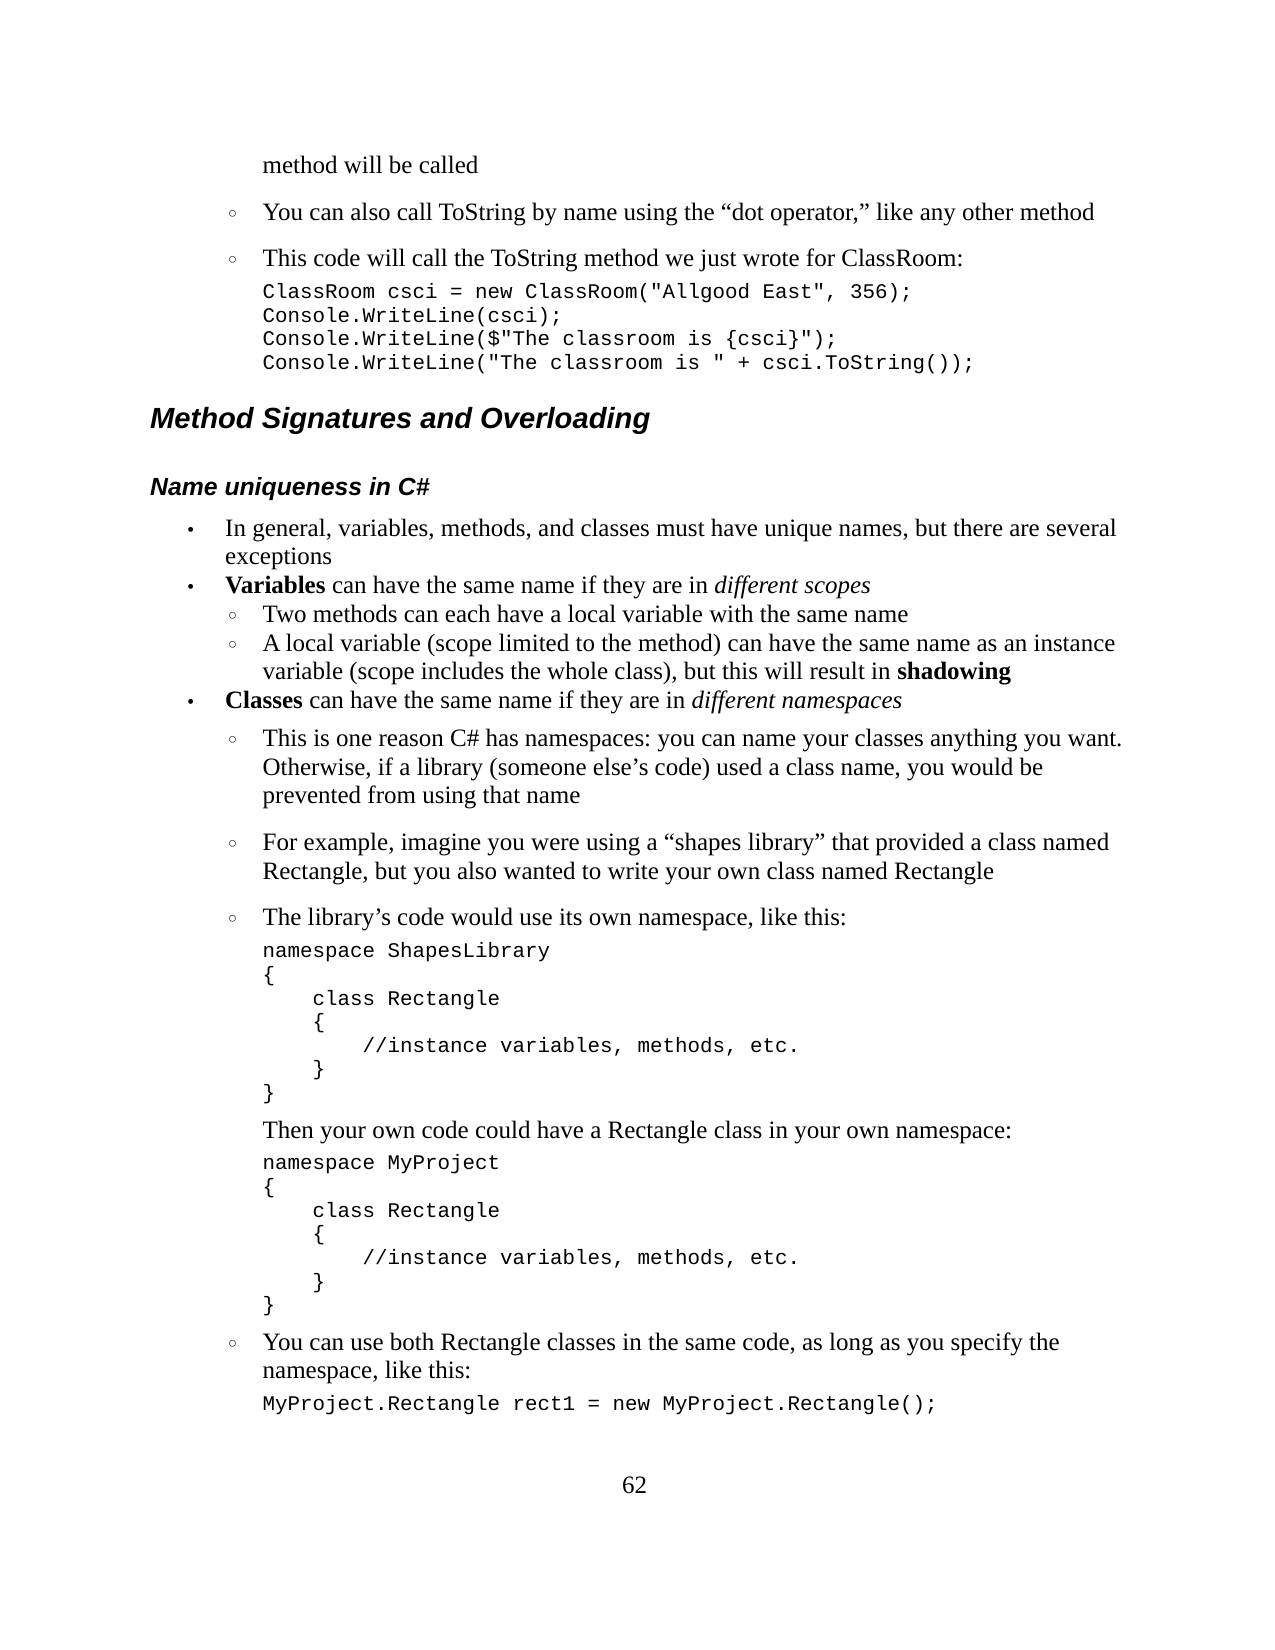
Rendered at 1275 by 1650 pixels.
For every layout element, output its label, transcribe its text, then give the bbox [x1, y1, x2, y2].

list Variables can have the same name if they are in different scopes [187, 570, 1125, 599]
list MyProject.Rectangle rect1 = new MyProject.Rectangle(); [225, 1393, 1125, 1417]
list Console.WriteLine($"The classroom is {csci}"); [225, 328, 1125, 352]
list } [225, 1082, 1125, 1106]
list You can use both Rectangle classes in the same code, as long as you specify the namespace, like this: [225, 1327, 1125, 1384]
list //instance variables, methods, etc. [225, 1247, 1125, 1271]
list class Rectangle [225, 1200, 1125, 1223]
list { [225, 1223, 1125, 1247]
list For example, imagine you were using a “shapes library” that provided a class named Rectangle, but you also wanted to write your own class named Rectangle [225, 827, 1125, 884]
list namespace ShapesLibrary [225, 940, 1125, 964]
list Console.WriteLine("The classroom is " + csci.ToString()); [225, 352, 1125, 376]
subtitle Name uniqueness in C# [150, 472, 1125, 500]
list method will be called [225, 150, 1125, 179]
list //instance variables, methods, etc. [225, 1035, 1125, 1058]
list In general, variables, methods, and classes must have unique names, but there are several exceptions [187, 513, 1125, 570]
list namespace MyProject [225, 1152, 1125, 1176]
list class Rectangle [225, 987, 1125, 1011]
list Classes can have the same name if they are in different namespaces [187, 685, 1125, 714]
list You can also call ToString by name using the “dot operator,” like any other method [225, 197, 1125, 225]
list Console.WriteLine(csci); [225, 305, 1125, 328]
list { [225, 1011, 1125, 1035]
list } [225, 1058, 1125, 1082]
list The library’s code would use its own namespace, like this: [225, 902, 1125, 931]
list Two methods can each have a local variable with the same name [225, 599, 1125, 628]
list This is one reason C# has namespaces: you can name your classes anything you want. Otherwise, if a library (someone else’s code) used a class name, you would be prevented from using that name [225, 723, 1125, 809]
list } [225, 1271, 1125, 1294]
list Then your own code could have a Rectangle class in your own namespace: [225, 1115, 1125, 1143]
list This code will call the ToString method we just wrote for ClassRoom: [225, 243, 1125, 272]
list { [225, 964, 1125, 987]
list A local variable (scope limited to the method) can have the same name as an instance variable (scope includes the whole class), but this will result in shadowing [225, 628, 1125, 685]
list } [225, 1294, 1125, 1318]
subtitle Method Signatures and Overloading [150, 401, 1125, 434]
list ClassRoom csci = new ClassRoom("Allgood East", 356); [225, 281, 1125, 305]
list { [225, 1176, 1125, 1200]
